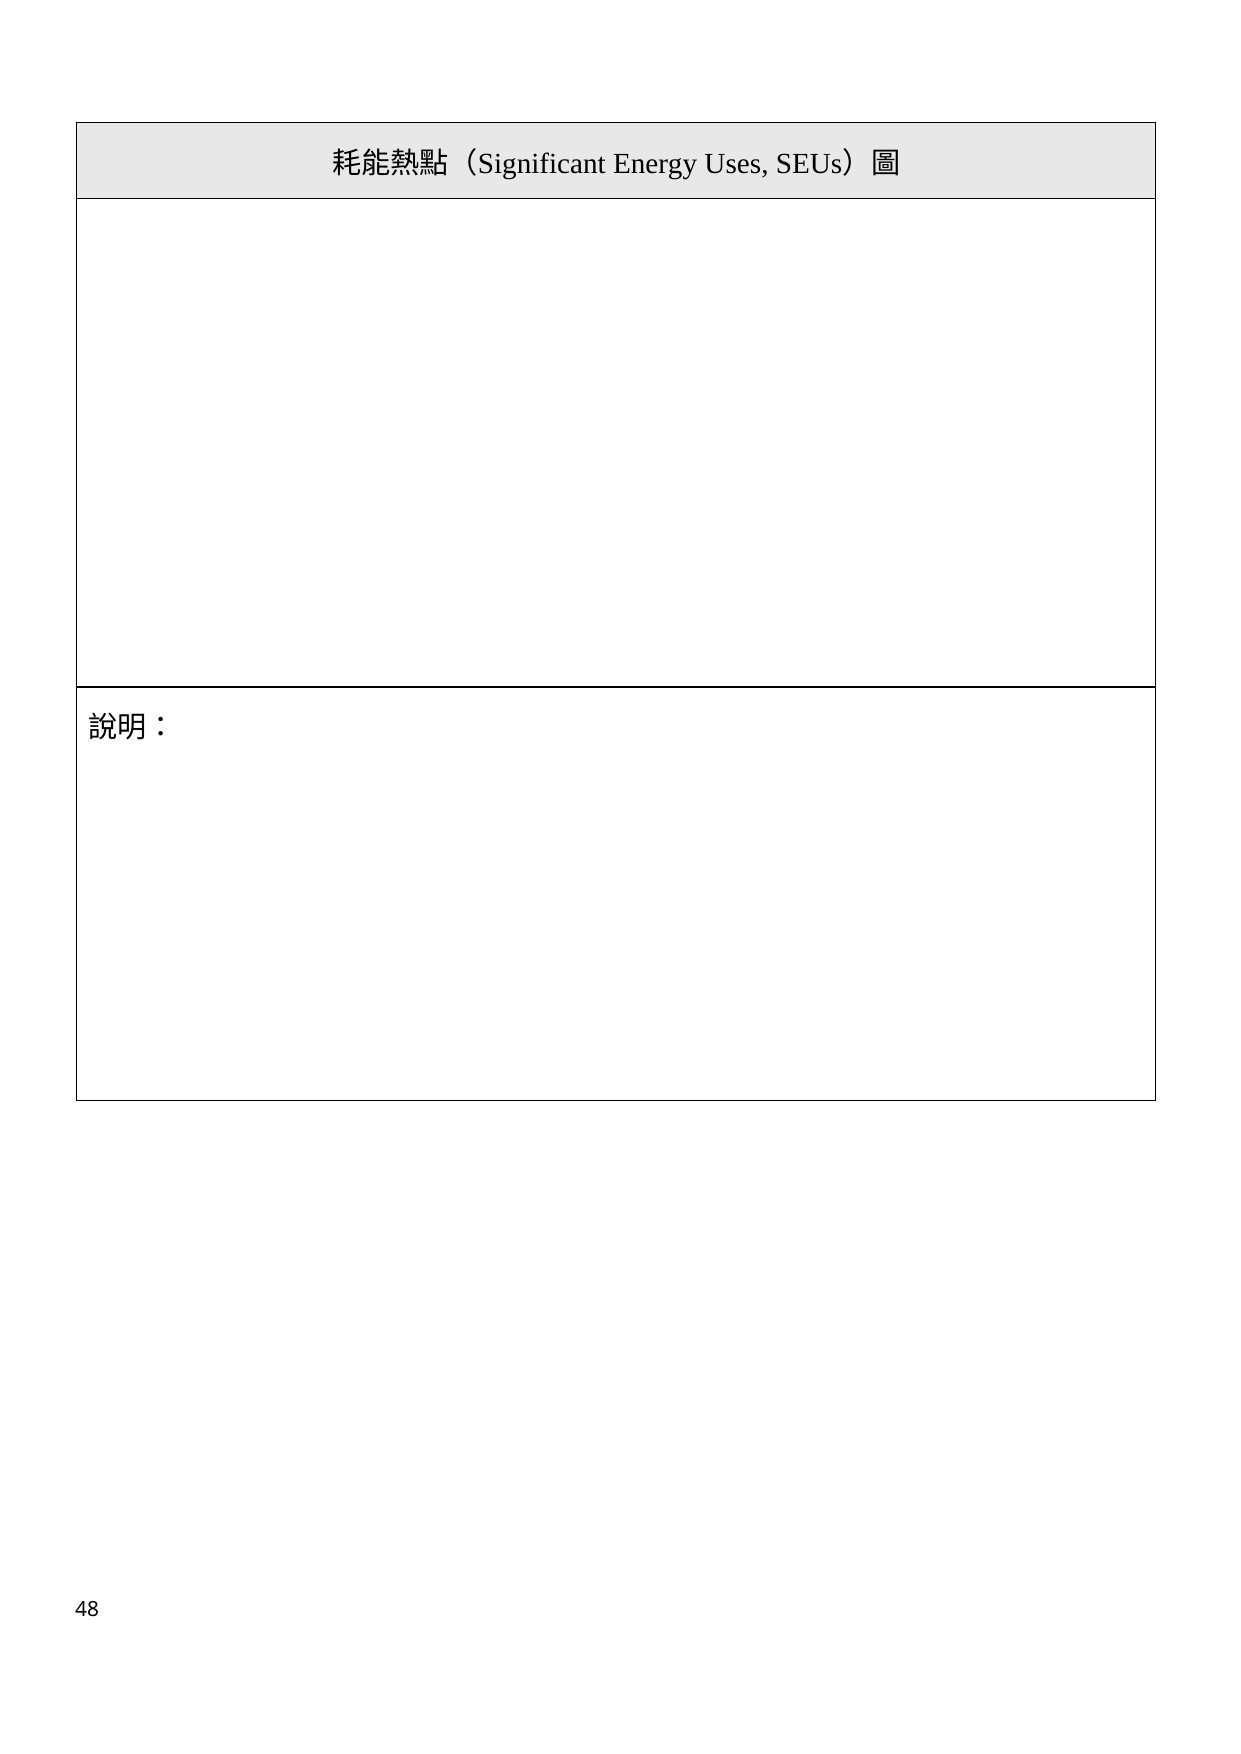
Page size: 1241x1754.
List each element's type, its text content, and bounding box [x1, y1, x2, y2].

table_header 耗能熱點（Significant Energy Uses, SEUs）圖 [77, 123, 1155, 198]
table_cell [77, 199, 1155, 686]
table_cell 說明： [77, 688, 1155, 1100]
